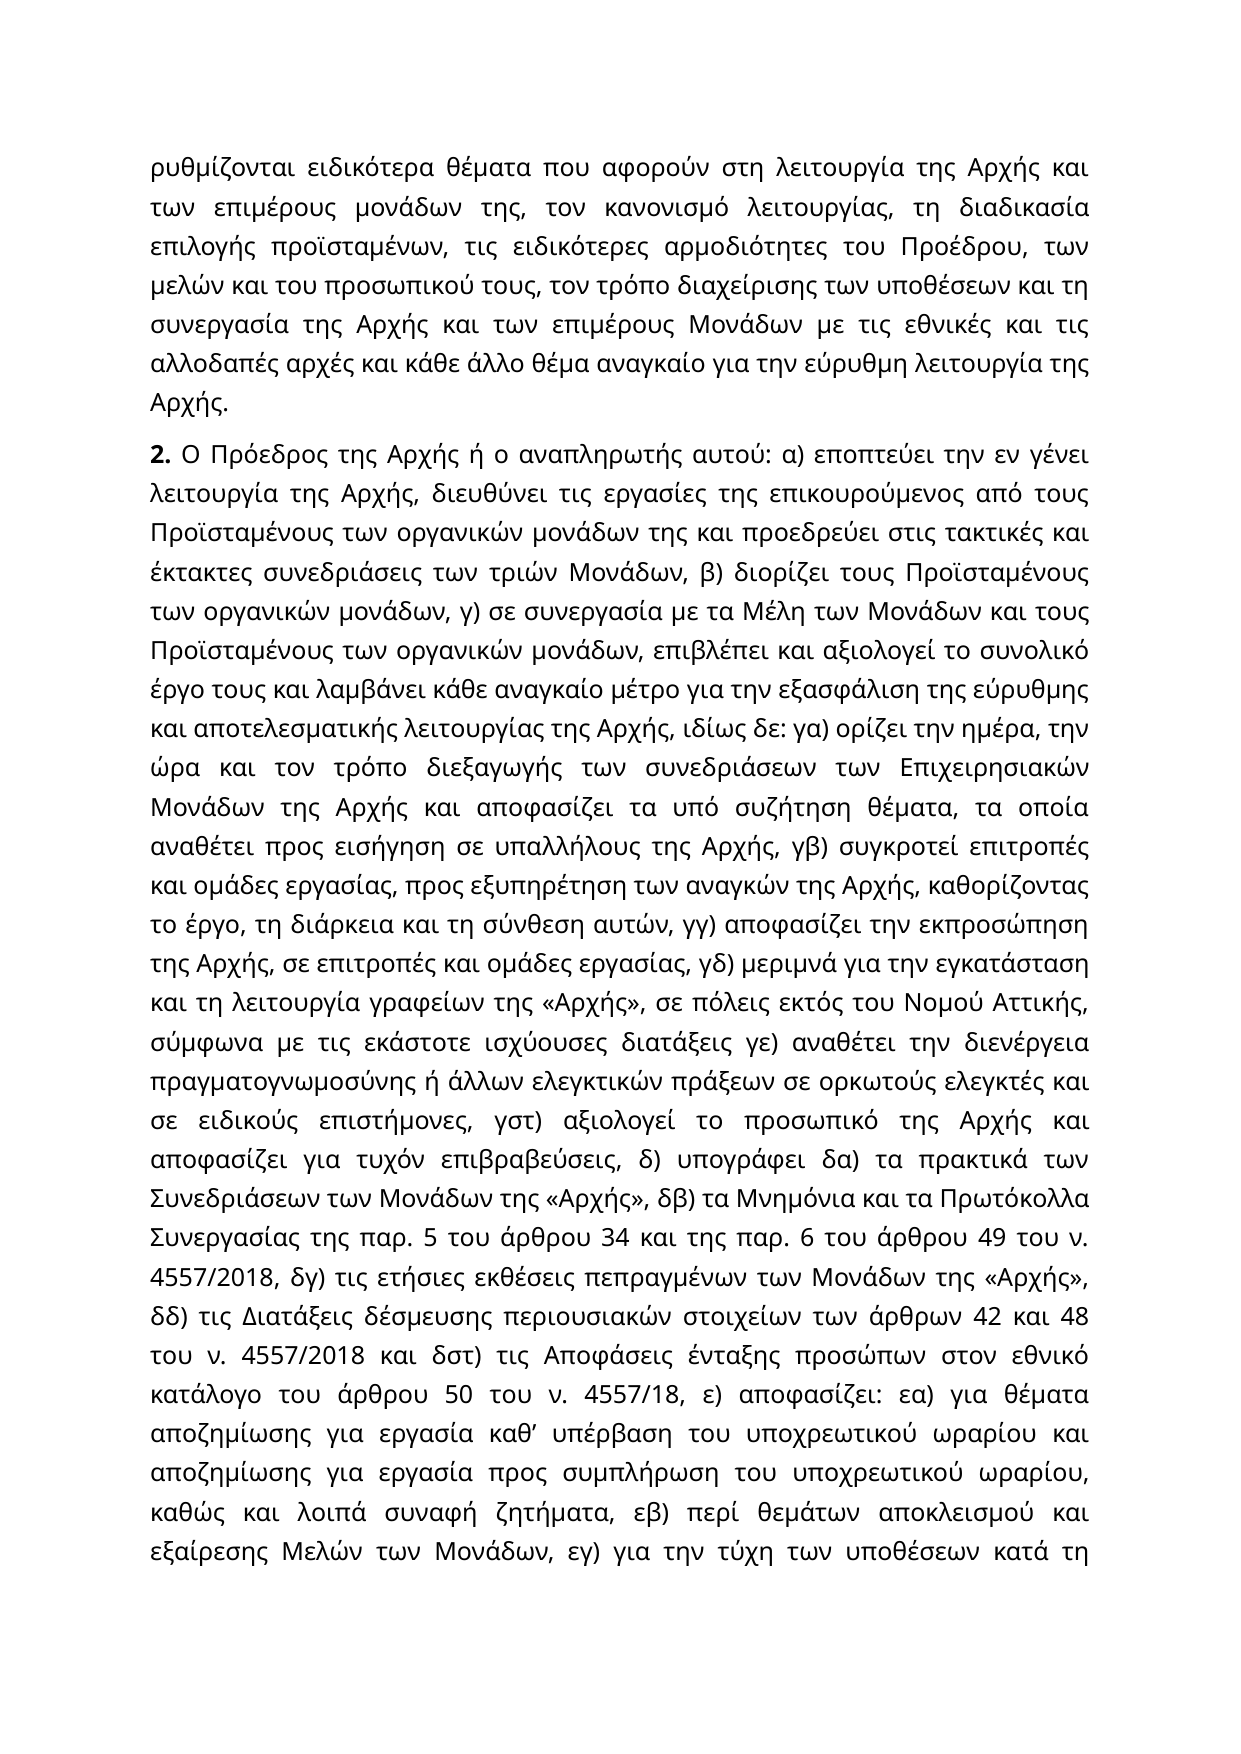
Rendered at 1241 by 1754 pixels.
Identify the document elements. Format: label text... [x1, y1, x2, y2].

text ρυθμίζονται ειδικότερα θέματα που αφορούν στη λειτουργία της Αρχής και των επιμέρους μονάδων της, τον κανονισμό λειτουργίας, τη διαδικασία επιλογής προϊσταμένων, τις ειδικότερες αρμοδιότητες του Προέδρου, των μελών και του προσωπικού τους, τον τρόπο διαχείρισης των υποθέσεων και τη συνεργασία της Αρχής και των επιμέρους Μονάδων με τις εθνικές και τις αλλοδαπές αρχές και κάθε άλλο θέμα αναγκαίο για την εύρυθμη λειτουργία της Αρχής. [150, 150, 1090, 419]
text 2. Ο Πρόεδρος της Αρχής ή ο αναπληρωτής αυτού: α) εποπτεύει την εν γένει λειτουργία της Αρχής, διευθύνει τις εργασίες της επικουρούμενος από τους Προϊσταμένους των οργανικών μονάδων της και προεδρεύει στις τακτικές και έκτακτες συνεδριάσεις των τριών Μονάδων, β) διορίζει τους Προϊσταμένους των οργανικών μονάδων, γ) σε συνεργασία με τα Μέλη των Μονάδων και τους Προϊσταμένους των οργανικών μονάδων, επιβλέπει και αξιολογεί το συνολικό έργο τους και λαμβάνει κάθε αναγκαίο μέτρο για την εξασφάλιση της εύρυθμης και αποτελεσματικής λειτουργίας της Αρχής, ιδίως δε: γα) ορίζει την ημέρα, την ώρα και τον τρόπο διεξαγωγής των συνεδριάσεων των Επιχειρησιακών Μονάδων της Αρχής και αποφασίζει τα υπό συζήτηση θέματα, τα οποία αναθέτει προς εισήγηση σε υπαλλήλους της Αρχής, γβ) συγκροτεί επιτροπές και ομάδες εργασίας, προς εξυπηρέτηση των αναγκών της Αρχής, καθορίζοντας το έργο, τη διάρκεια και τη σύνθεση αυτών, γγ) αποφασίζει την εκπροσώπηση της Αρχής, σε επιτροπές και ομάδες εργασίας, γδ) μεριμνά για την εγκατάσταση και τη λειτουργία γραφείων της «Αρχής», σε πόλεις εκτός του Νομού Αττικής, σύμφωνα με τις εκάστοτε ισχύουσες διατάξεις γε) αναθέτει την διενέργεια πραγματογνωμοσύνης ή άλλων ελεγκτικών πράξεων σε ορκωτούς ελεγκτές και σε ειδικούς επιστήμονες, γστ) αξιολογεί το προσωπικό της Αρχής και αποφασίζει για τυχόν επιβραβεύσεις, δ) υπογράφει δα) τα πρακτικά των Συνεδριάσεων των Μονάδων της «Αρχής», δβ) τα Μνημόνια και τα Πρωτόκολλα Συνεργασίας της παρ. 5 του άρθρου 34 και της παρ. 6 του άρθρου 49 του ν. 4557/2018, δγ) τις ετήσιες εκθέσεις πεπραγμένων των Μονάδων της «Αρχής», δδ) τις Διατάξεις δέσμευσης περιουσιακών στοιχείων των άρθρων 42 και 48 του ν. 4557/2018 και δστ) τις Αποφάσεις ένταξης προσώπων στον εθνικό κατάλογο του άρθρου 50 του ν. 4557/18, ε) αποφασίζει: εα) για θέματα αποζημίωσης για εργασία καθ’ υπέρβαση του υποχρεωτικού ωραρίου και αποζημίωσης για εργασία προς συμπλήρωση του υποχρεωτικού ωραρίου, καθώς και λοιπά συναφή ζητήματα, εβ) περί θεμάτων αποκλεισμού και εξαίρεσης Μελών των Μονάδων, εγ) για την τύχη των υποθέσεων κατά τη [150, 437, 1090, 1567]
